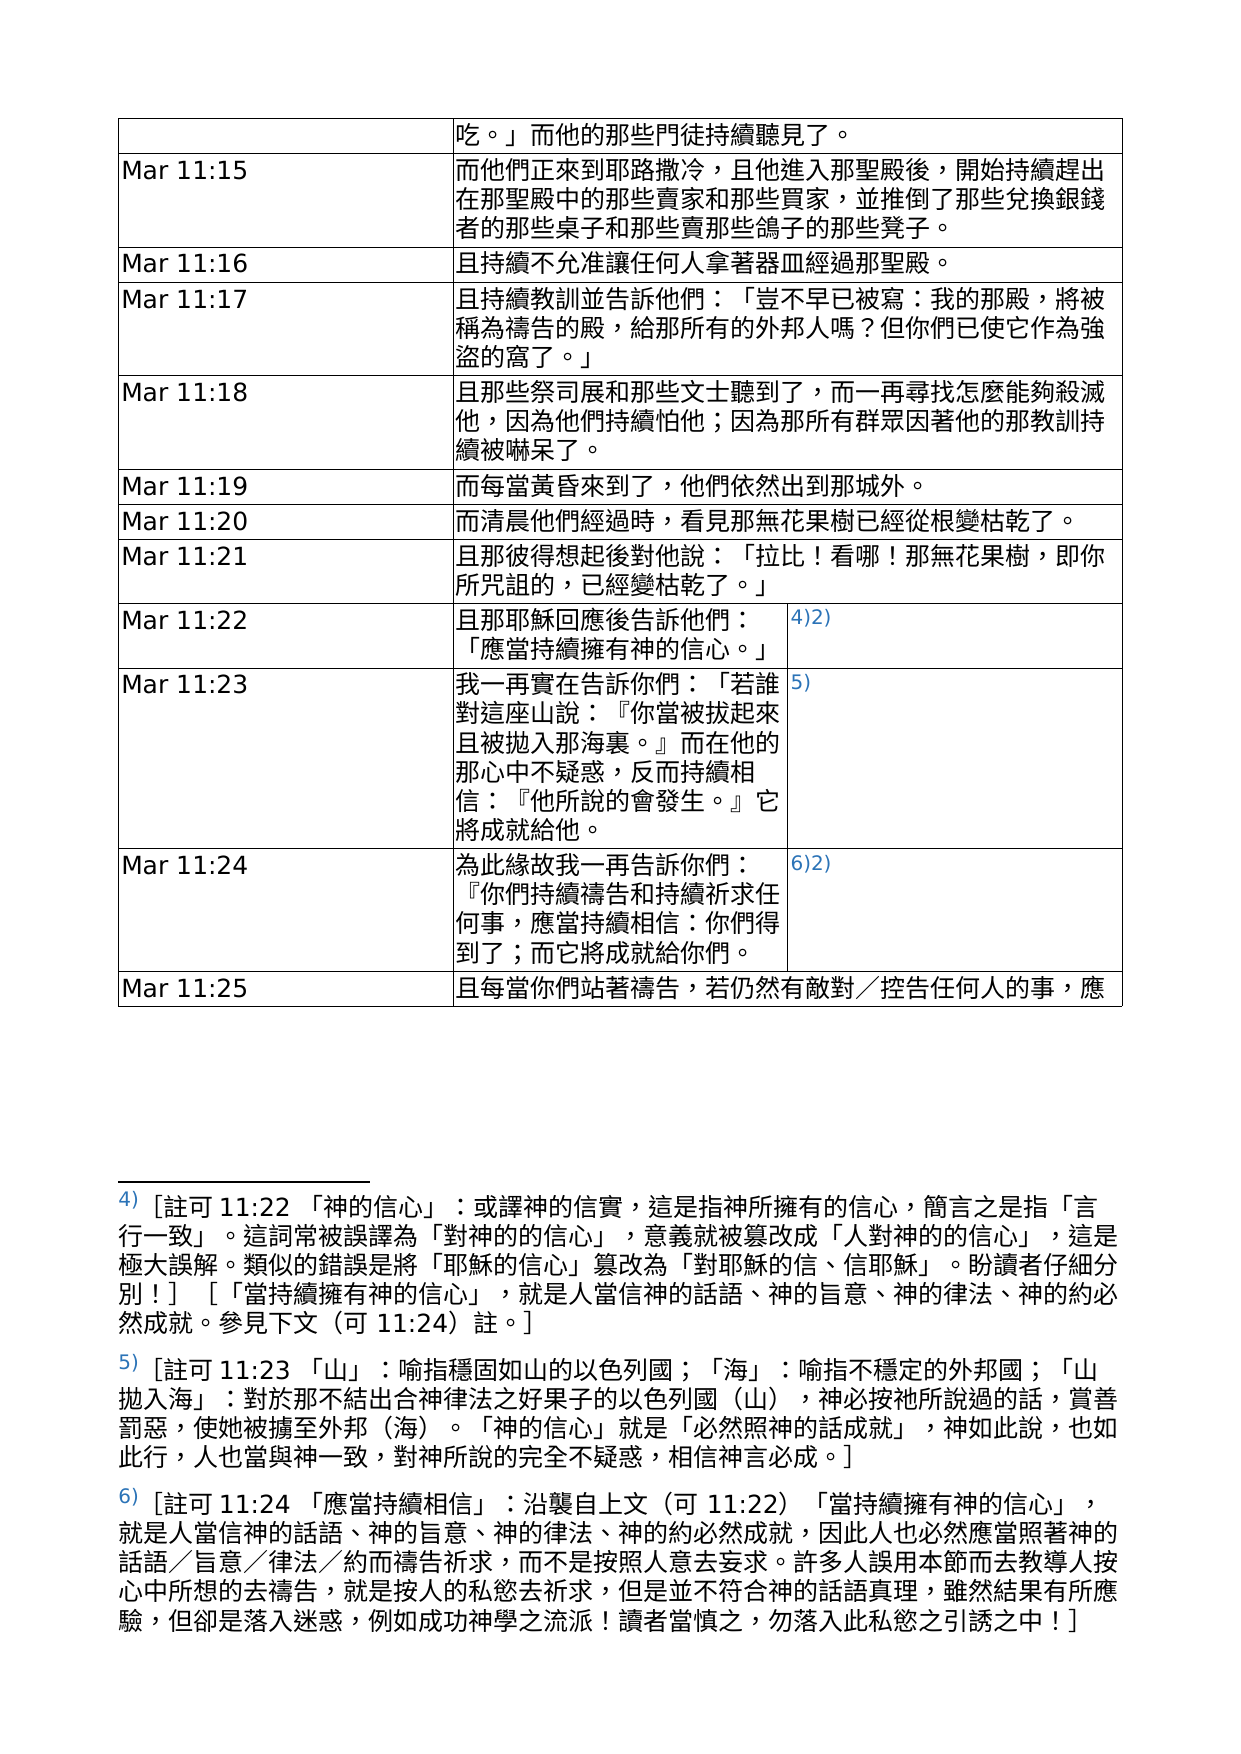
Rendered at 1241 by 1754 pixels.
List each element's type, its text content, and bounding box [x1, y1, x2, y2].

table_cell 為此緣故我一再告訴你們：『你們持續禱告和持續祈求任何事，應當持續相信：你們得到了；而它將成就給你們。 [454, 849, 787, 971]
table_cell Mar 11:23 [119, 669, 453, 848]
table_cell Mar 11:16 [119, 248, 453, 282]
table_cell 且那些祭司展和那些文士聽到了，而一再尋找怎麼能夠殺滅他，因為他們持續怕他；因為那所有群眾因著他的那教訓持續被嚇呆了。 [454, 376, 1122, 469]
table_cell 吃。」而他的那些門徒持續聽見了。 [454, 119, 1122, 153]
table_cell Mar 11:15 [119, 154, 453, 247]
table_cell 我一再實在告訴你們：「若誰對這座山說：『你當被拔起來且被拋入那海裏。』而在他的那心中不疑惑，反而持續相信：『他所說的會發生。』它將成就給他。 [454, 669, 787, 848]
table_cell Mar 11:19 [119, 470, 453, 504]
table_cell 而清晨他們經過時，看見那無花果樹已經從根變枯乾了。 [454, 505, 1122, 539]
table_cell Mar 11:18 [119, 376, 453, 469]
table_cell Mar 11:21 [119, 540, 453, 603]
table_cell 2) [788, 604, 1122, 667]
table_cell 而他們正來到耶路撒冷，且他進入那聖殿後，開始持續趕出在那聖殿中的那些賣家和那些買家，並推倒了那些兌換銀錢者的那些桌子和那些賣那些鴿子的那些凳子。 [454, 154, 1122, 247]
table_cell [788, 669, 1122, 848]
table_cell 且持續教訓並告訴他們：「豈不早已被寫：我的那殿，將被稱為禱告的殿，給那所有的外邦人嗎？但你們已使它作為強盜的窩了。」 [454, 283, 1122, 375]
table_cell 2) [788, 849, 1122, 971]
table_cell 且那彼得想起後對他說：「拉比！看哪！那無花果樹，即你所咒詛的，已經變枯乾了。」 [454, 540, 1122, 603]
table_cell 且持續不允准讓任何人拿著器皿經過那聖殿。 [454, 248, 1122, 282]
table_cell Mar 11:22 [119, 604, 453, 667]
table_cell 而每當黃昏來到了，他們依然出到那城外。 [454, 470, 1122, 504]
table_cell Mar 11:17 [119, 283, 453, 375]
table_cell [119, 119, 453, 153]
table_cell Mar 11:20 [119, 505, 453, 539]
table_cell Mar 11:24 [119, 849, 453, 971]
table_cell Mar 11:25 [119, 972, 453, 1006]
table_cell 且那耶穌回應後告訴他們：「應當持續擁有神的信心。」 [454, 604, 787, 667]
table_cell 且每當你們站著禱告，若仍然有敵對／控告任何人的事，應 [454, 972, 1122, 1006]
